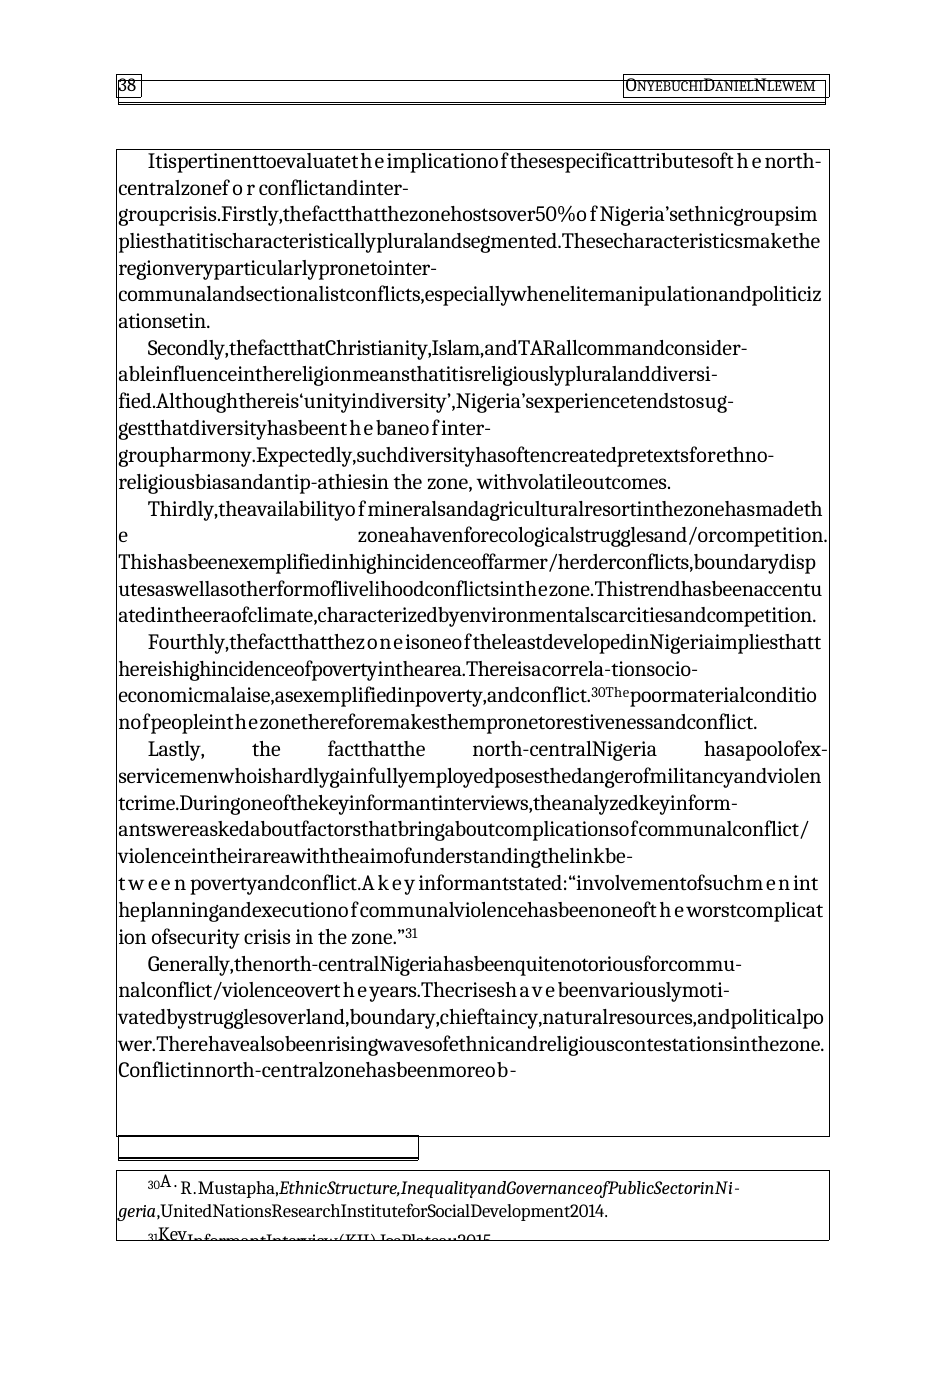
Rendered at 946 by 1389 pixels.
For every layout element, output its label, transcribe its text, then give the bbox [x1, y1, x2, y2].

text Secondly,thefactthatChristianity,Islam,andTARallcommandconsider-ableinfluenceinthereligionmeansthatitisreligiouslypluralanddiversi-fied.Althoughthereis‘unityindiversity’,Nigeria’sexperiencetendstosug-gestthatdiversityhasbeenthebaneofinter-groupharmony.Expectedly,suchdiversityhasoftencreatedpretextsforethno-religiousbiasandantip-athiesin the zone, withvolatileoutcomes. [118, 335, 827, 495]
text Fourthly,thefactthatthezoneisoneoftheleastdevelopedinNigeriaimpliesthatthereishighincidenceofpovertyinthearea.Thereisacorrela-tionsocio-economicmalaise,asexemplifiedinpoverty,andconflict.30Thepoormaterialconditionofpeopleinthezonethereforemakesthempronetorestivenessandconflict. [118, 630, 827, 735]
text Itispertinenttoevaluatetheimplicationofthesespecificattributesofthenorth-centralzoneforconflictandinter-groupcrisis.Firstly,thefactthatthezonehostsover50%ofNigeria’sethnicgroupsimpliesthatitischaracteristicallypluralandsegmented.Thesecharacteristicsmaketheregionveryparticularlypronetointer-communalandsectionalistconflicts,especiallywhenelitemanipulationandpoliticizationsetin. [118, 150, 827, 334]
text Thirdly,theavailabilityofmineralsandagriculturalresortinthezonehasmadethe zoneahavenforecologicalstrugglesand/orcompetition. Thishasbeenexemplifiedinhighincidenceoffarmer/herderconflicts,boundarydisputesaswellasotherformoflivelihoodconflictsinthezone.Thistrendhasbeenaccentuatedintheeraofclimate,characterizedbyenvironmentalscarcitiesandcompetition. [118, 496, 827, 628]
text ONYEBUCHIDANIELNLEWEM [625, 75, 829, 96]
text Lastly, the factthatthe north-centralNigeria hasapoolofex-servicemenwhoishardlygainfullyemployedposesthedangerofmilitancyandviolentcrime.Duringoneofthekeyinformantinterviews,theanalyzedkeyinform-antswereaskedaboutfactorsthatbringaboutcomplicationsofcommunalconflict/violenceintheirareawiththeaimofunderstandingthelinkbe-tweenpovertyandconflict.Akeyinformantstated:“involvementofsuchmenintheplanningandexecutionofcommunalviolencehasbeenoneoftheworstcomplication ofsecurity crisis in the zone.”31 [118, 736, 828, 950]
text 38 [119, 81, 141, 96]
text Generally,thenorth-centralNigeriahasbeenquitenotoriousforcommu-nalconflict/violenceovertheyears.Thecriseshavebeenvariouslymoti-vatedbystrugglesoverland,boundary,chieftaincy,naturalresources,andpoliticalpower.Therehavealsobeenrisingwavesofethnicandreligiouscontestationsinthezone.Conflictinnorth-centralzonehasbeenmoreob- [118, 952, 828, 1083]
text [118, 75, 141, 80]
text 30A.R.Mustapha,EthnicStructure,InequalityandGovernanceofPublicSectorinNi-geria,UnitedNationsResearchInstituteforSocialDevelopment2014. [118, 1171, 827, 1222]
text 31KeyInformantInterview(KII),JosPlateau2015. [148, 1223, 828, 1240]
